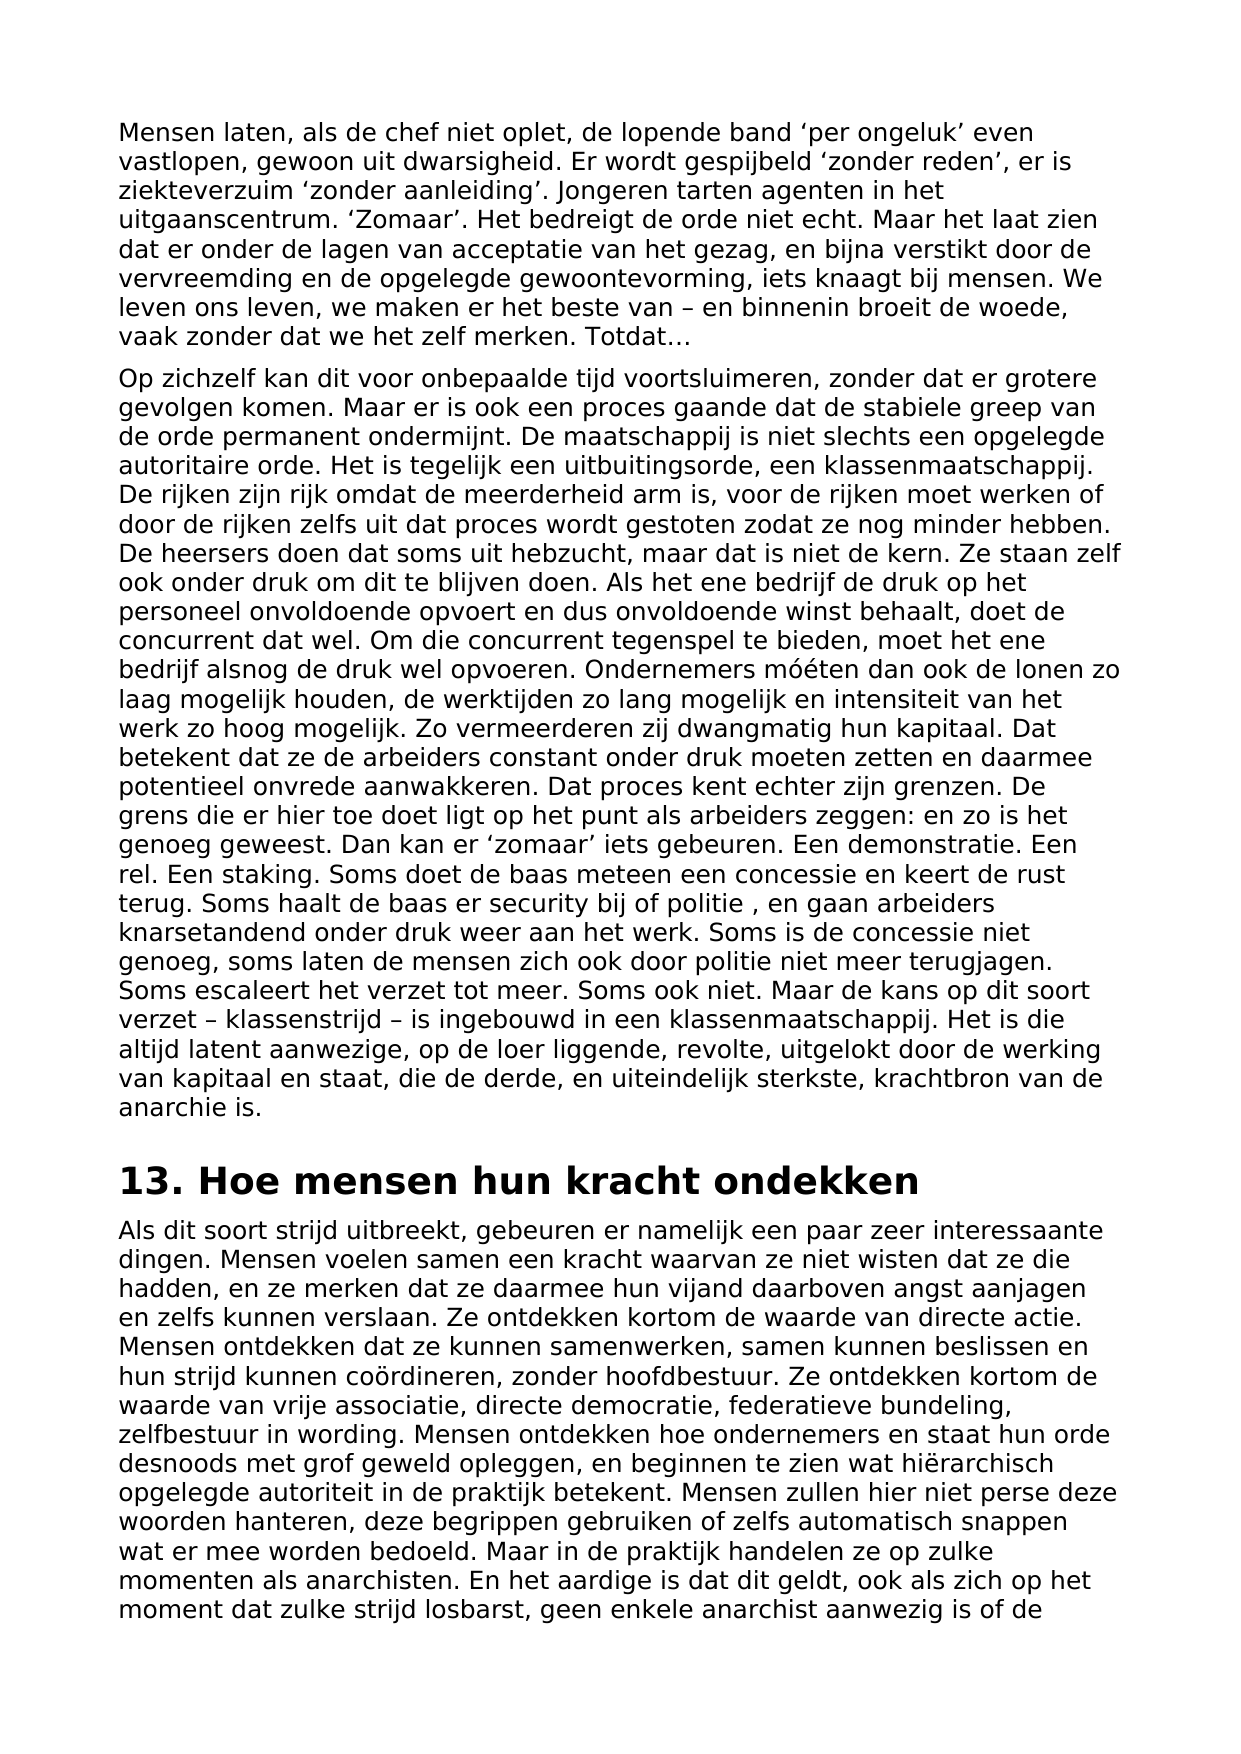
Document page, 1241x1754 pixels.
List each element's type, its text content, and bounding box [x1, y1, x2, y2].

text Mensen laten, als de chef niet oplet, de lopende band ‘per ongeluk’ even vastlopen, gewoon uit dwarsigheid. Er wordt gespijbeld ‘zonder reden’, er is ziekteverzuim ‘zonder aanleiding’. Jongeren tarten agenten in het uitgaanscentrum. ‘Zomaar’. Het bedreigt de orde niet echt. Maar het laat zien dat er onder de lagen van acceptatie van het gezag, en bijna verstikt door de vervreemding en de opgelegde gewoontevorming, iets knaagt bij mensen. We leven ons leven, we maken er het beste van – en binnenin broeit de woede, vaak zonder dat we het zelf merken. Totdat… [118, 118, 1122, 351]
subtitle 13. Hoe mensen hun kracht ondekken [118, 1160, 1122, 1203]
text Op zichzelf kan dit voor onbepaalde tijd voortsluimeren, zonder dat er grotere gevolgen komen. Maar er is ook een proces gaande dat de stabiele greep van de orde permanent ondermijnt. De maatschappij is niet slechts een opgelegde autoritaire orde. Het is tegelijk een uitbuitingsorde, een klassenmaatschappij. De rijken zijn rijk omdat de meerderheid arm is, voor de rijken moet werken of door de rijken zelfs uit dat proces wordt gestoten zodat ze nog minder hebben. De heersers doen dat soms uit hebzucht, maar dat is niet de kern. Ze staan zelf ook onder druk om dit te blijven doen. Als het ene bedrijf de druk op het personeel onvoldoende opvoert en dus onvoldoende winst behaalt, doet de concurrent dat wel. Om die concurrent tegenspel te bieden, moet het ene bedrijf alsnog de druk wel opvoeren. Ondernemers móéten dan ook de lonen zo laag mogelijk houden, de werktijden zo lang mogelijk en intensiteit van het werk zo hoog mogelijk. Zo vermeerderen zij dwangmatig hun kapitaal. Dat betekent dat ze de arbeiders constant onder druk moeten zetten en daarmee potentieel onvrede aanwakkeren. Dat proces kent echter zijn grenzen. De grens die er hier toe doet ligt op het punt als arbeiders zeggen: en zo is het genoeg geweest. Dan kan er ‘zomaar’ iets gebeuren. Een demonstratie. Een rel. Een staking. Soms doet de baas meteen een concessie en keert de rust terug. Soms haalt de baas er security bij of politie , en gaan arbeiders knarsetandend onder druk weer aan het werk. Soms is de concessie niet genoeg, soms laten de mensen zich ook door politie niet meer terugjagen. Soms escaleert het verzet tot meer. Soms ook niet. Maar de kans op dit soort verzet – klassenstrijd – is ingebouwd in een klassenmaatschappij. Het is die altijd latent aanwezige, op de loer liggende, revolte, uitgelokt door de werking van kapitaal en staat, die de derde, en uiteindelijk sterkste, krachtbron van de anarchie is. [118, 364, 1122, 1122]
text Als dit soort strijd uitbreekt, gebeuren er namelijk een paar zeer interessaante dingen. Mensen voelen samen een kracht waarvan ze niet wisten dat ze die hadden, en ze merken dat ze daarmee hun vijand daarboven angst aanjagen en zelfs kunnen verslaan. Ze ontdekken kortom de waarde van directe actie. Mensen ontdekken dat ze kunnen samenwerken, samen kunnen beslissen en hun strijd kunnen coördineren, zonder hoofdbestuur. Ze ontdekken kortom de waarde van vrije associatie, directe democratie, federatieve bundeling, zelfbestuur in wording. Mensen ontdekken hoe ondernemers en staat hun orde desnoods met grof geweld opleggen, en beginnen te zien wat hiërarchisch opgelegde autoriteit in de praktijk betekent. Mensen zullen hier niet perse deze woorden hanteren, deze begrippen gebruiken of zelfs automatisch snappen wat er mee worden bedoeld. Maar in de praktijk handelen ze op zulke momenten als anarchisten. En het aardige is dat dit geldt, ook als zich op het moment dat zulke strijd losbarst, geen enkele anarchist aanwezig is of de [118, 1216, 1122, 1624]
